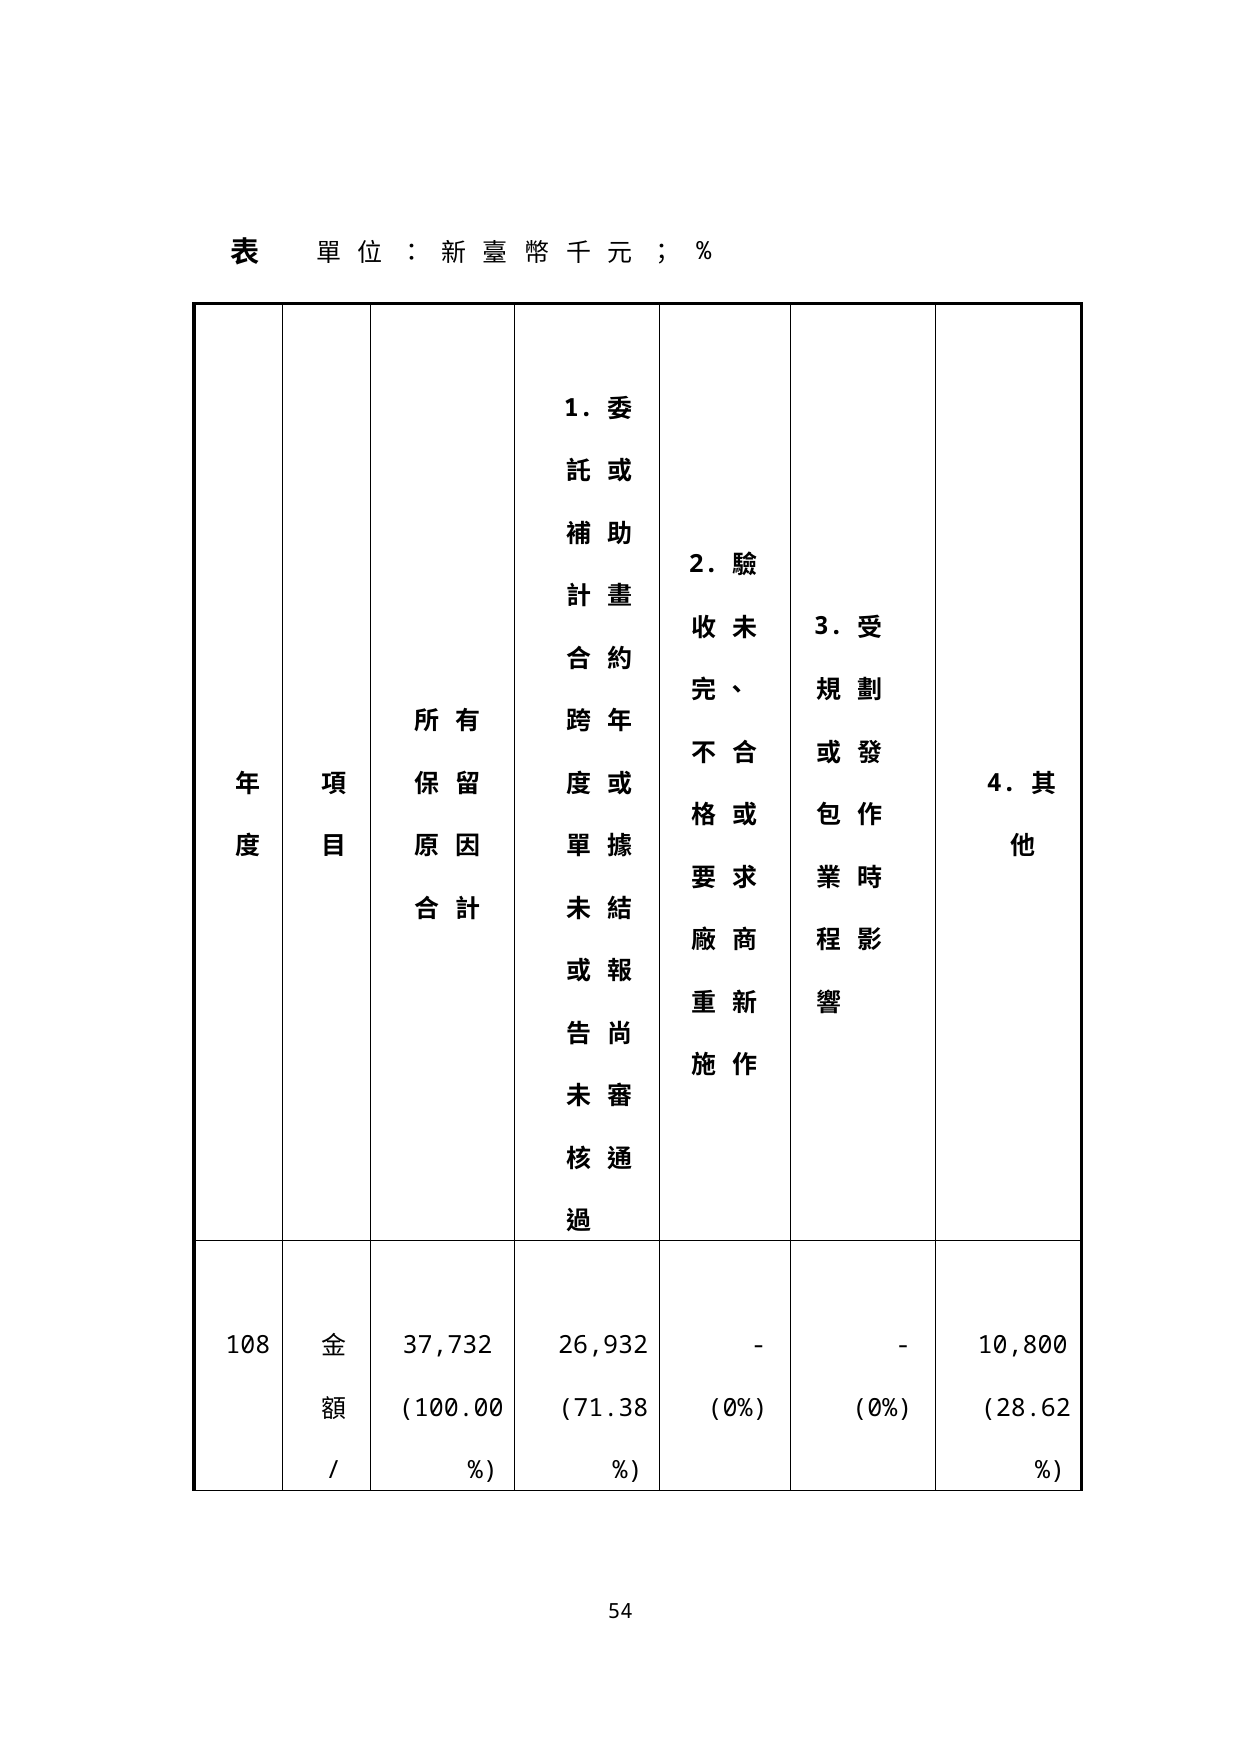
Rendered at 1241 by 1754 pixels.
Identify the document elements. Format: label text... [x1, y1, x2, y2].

table_cell 26,932 (71.38%) [515, 1241, 659, 1490]
table_cell - (0%) [660, 1241, 790, 1490]
table_header 年度 [196, 305, 282, 1240]
table_header 2.驗收未完、不合格或要求廠商重新施作 [660, 305, 790, 1240]
table_header 1.委託或補助計畫合約跨年度或單據未結或報告尚未審核通過 [515, 305, 659, 1240]
table_header 4.其他 [936, 305, 1080, 1240]
table_cell 108 [196, 1241, 282, 1490]
table_cell - (0%) [791, 1241, 935, 1490]
table_cell 10,800 (28.62%) [936, 1241, 1080, 1490]
table_header 項目 [283, 305, 370, 1240]
table_cell 金額/ [283, 1241, 370, 1490]
table_header 所有保留原因合計 [371, 305, 514, 1240]
table_header 3.受規劃或發包作業時程影響 [791, 305, 935, 1240]
table_cell 37,732 (100.00%) [371, 1241, 514, 1490]
text 表 單位：新臺幣千元；% [183, 177, 1058, 302]
